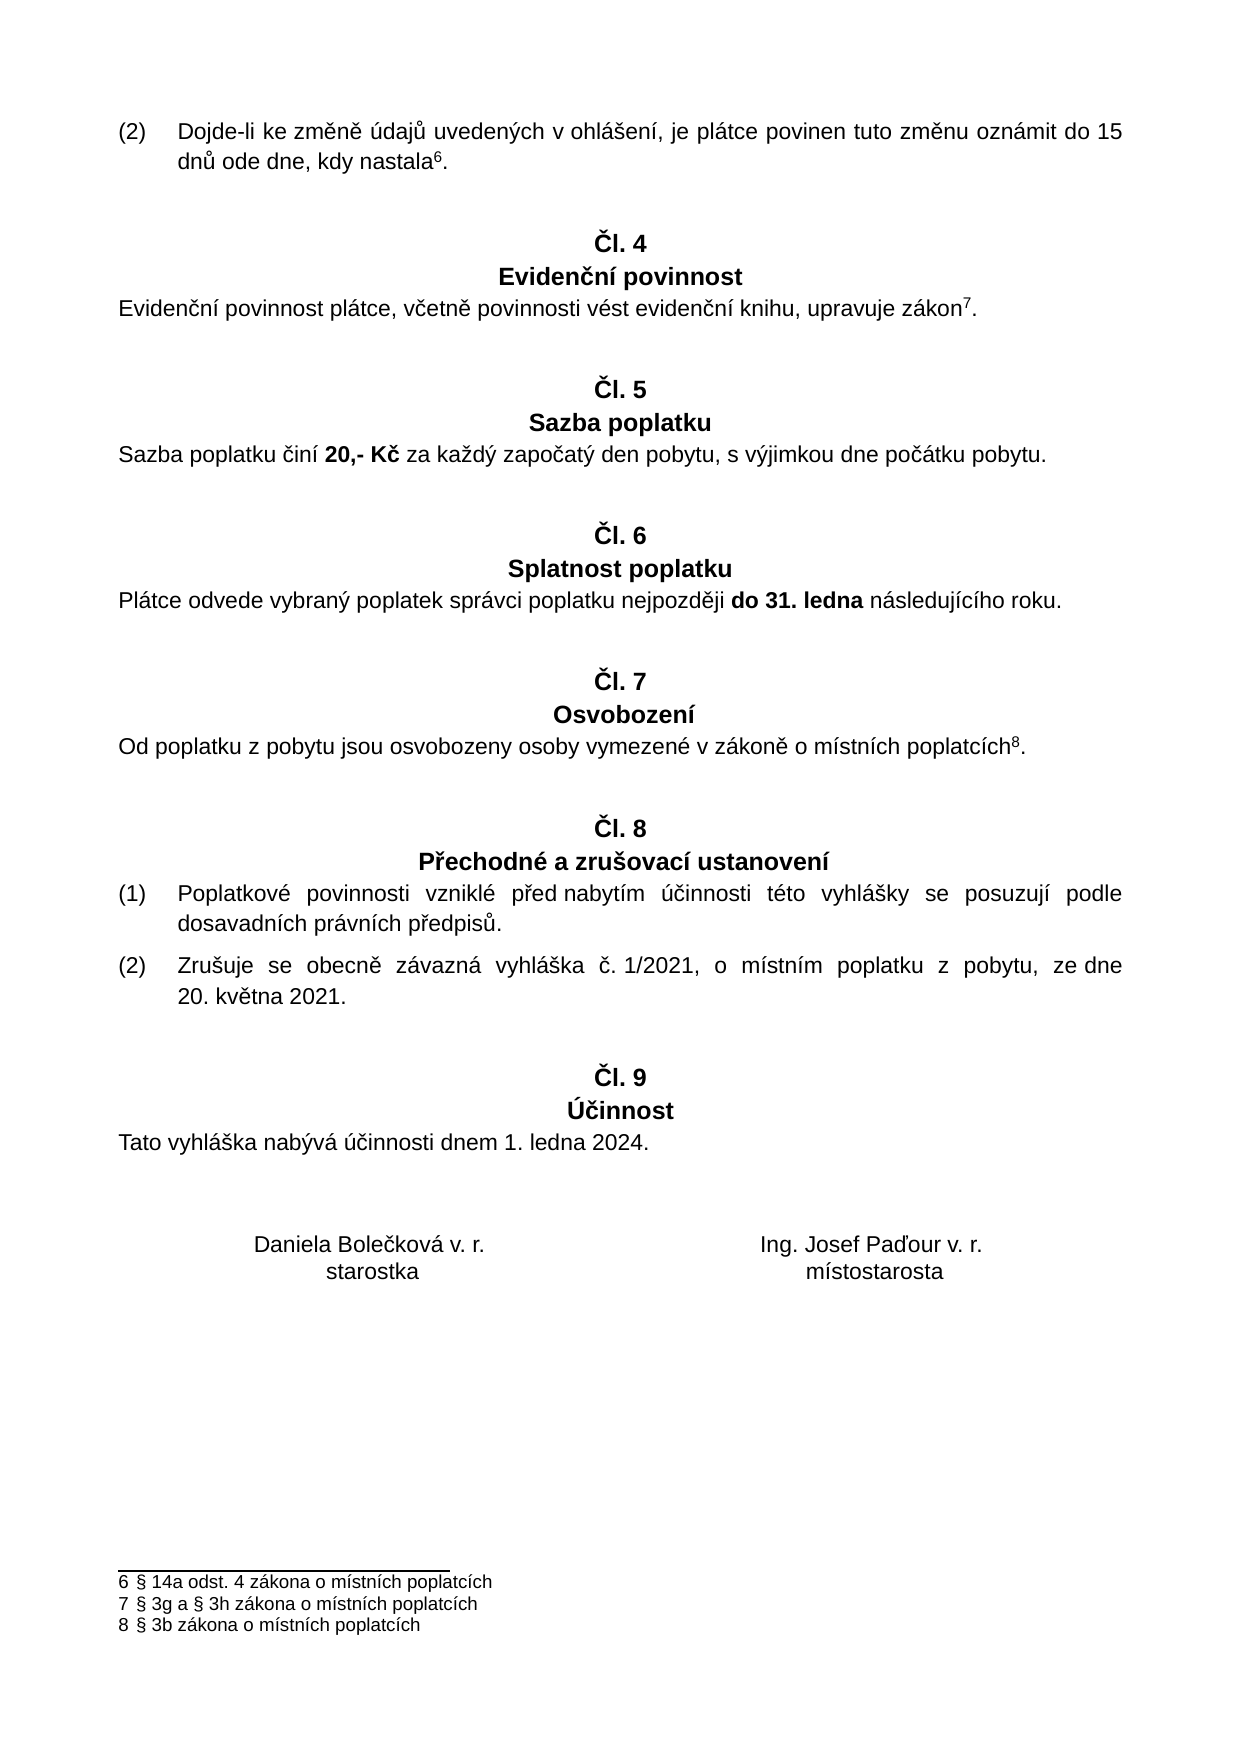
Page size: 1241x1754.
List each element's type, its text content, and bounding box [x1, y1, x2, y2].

subtitle Čl. 6 Splatnost poplatku [118, 521, 1122, 583]
list Poplatkové povinnosti vzniklé před nabytím účinnosti této vyhlášky se posuzují podle dosavadních právních předpisů. [118, 879, 1122, 936]
text Plátce odvede vybraný poplatek správci poplatku nejpozději do 31. ledna následujícího roku. [118, 587, 1122, 613]
subtitle Čl. 4 Evidenční povinnost [118, 228, 1122, 290]
subtitle Čl. 9 Účinnost [118, 1063, 1122, 1125]
table_header Ing. Josef Paďour v. r. místostarosta [620, 1172, 1122, 1290]
text Sazba poplatku činí 20,- Kč za každý započatý den pobytu, s výjimkou dne počátku pobytu. [118, 441, 1122, 467]
subtitle Čl. 8 Přechodné a zrušovací ustanovení [118, 813, 1122, 875]
subtitle Čl. 5 Sazba poplatku [118, 375, 1122, 437]
text Tato vyhláška nabývá účinnosti dnem 1. ledna 2024. [118, 1129, 1122, 1155]
text Od poplatku z pobytu jsou osvobozeny osoby vymezené v zákoně o místních poplatcích. [118, 733, 1122, 760]
text Evidenční povinnost plátce, včetně povinnosti vést evidenční knihu, upravuje zákon. [118, 294, 1122, 321]
text § 3b zákona o místních poplatcích [118, 1614, 1122, 1635]
list § 14a odst. 4 zákona o místních poplatcích [118, 1571, 1122, 1592]
text § 3g a § 3h zákona o místních poplatcích [118, 1592, 1122, 1614]
list Zrušuje se obecně závazná vyhláška č. 1/2021, o místním poplatku z pobytu, ze dne 20. května 2021. [118, 952, 1122, 1009]
subtitle Čl. 7 Osvobození [118, 667, 1122, 729]
table_cell [118, 1290, 620, 1408]
table_header Daniela Bolečková v. r. starostka [118, 1172, 620, 1290]
list Dojde-li ke změně údajů uvedených v ohlášení, je plátce povinen tuto změnu oznámit do 15 dnů ode dne, kdy nastala. [118, 118, 1122, 175]
table_cell [620, 1290, 1122, 1408]
